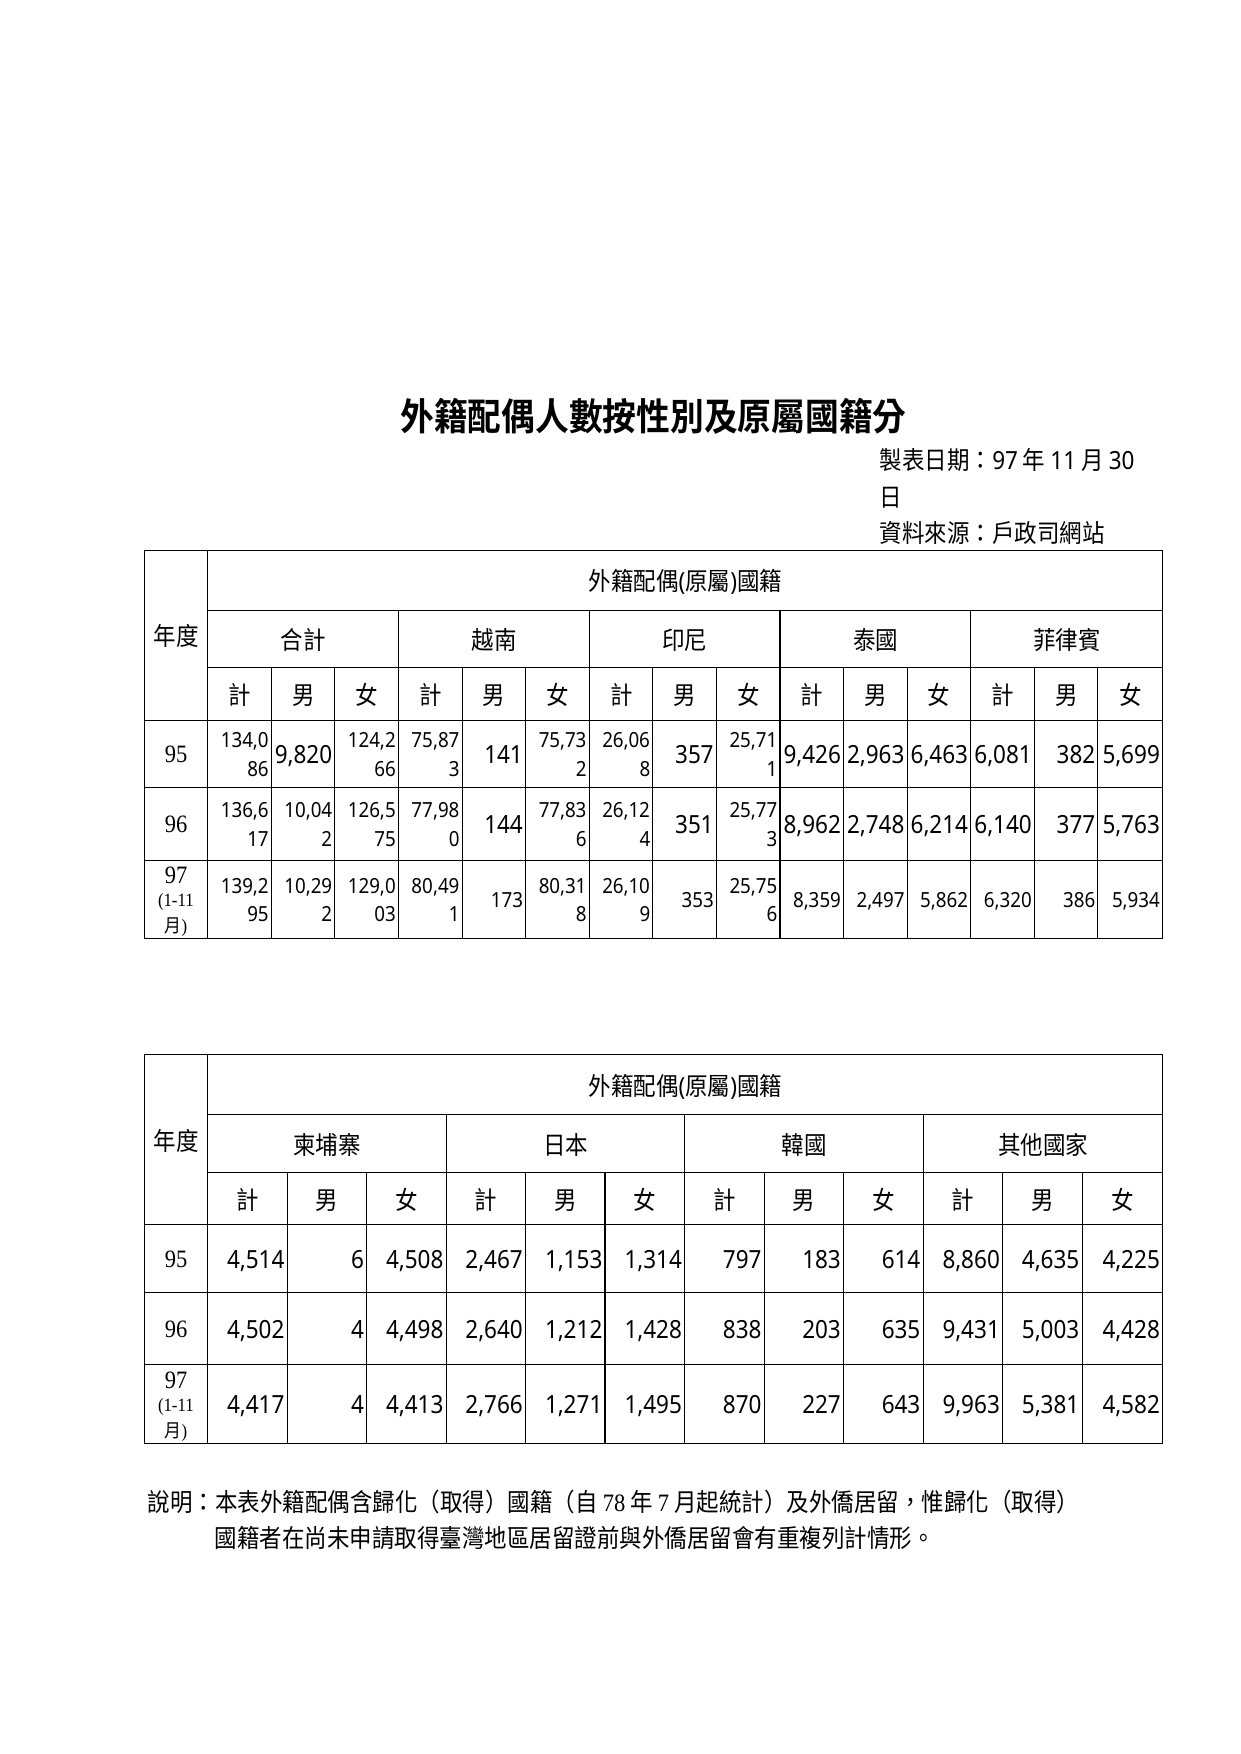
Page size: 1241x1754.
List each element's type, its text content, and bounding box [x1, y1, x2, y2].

table_cell 1,212 [526, 1293, 604, 1364]
table_cell 5,934 [1098, 861, 1162, 938]
table_cell 計 [924, 1173, 1002, 1224]
table_cell 77,836 [526, 788, 589, 859]
table_cell 2,640 [447, 1293, 525, 1364]
table_cell 男 [1003, 1173, 1082, 1224]
table_cell 男 [288, 1173, 366, 1224]
table_cell 80,318 [526, 861, 589, 938]
table_cell 203 [765, 1293, 843, 1364]
table_cell 227 [765, 1365, 843, 1443]
table_cell 女 [606, 1173, 684, 1224]
table_cell 6,081 [971, 721, 1034, 787]
table_cell 女 [335, 668, 398, 719]
table_cell 10,042 [272, 788, 334, 859]
table_cell 5,003 [1003, 1293, 1082, 1364]
table_cell 75,732 [526, 721, 589, 787]
table_cell 5,381 [1003, 1365, 1082, 1443]
table_cell 韓國 [685, 1115, 923, 1172]
table_cell 4,502 [208, 1293, 287, 1364]
table_cell 計 [971, 668, 1034, 719]
table_cell 144 [463, 788, 525, 859]
table_cell 25,756 [717, 861, 779, 938]
table_cell 9,431 [924, 1293, 1002, 1364]
table_cell 女 [717, 668, 779, 719]
table_cell 80,491 [399, 861, 462, 938]
table_cell 25,773 [717, 788, 779, 859]
table_cell 386 [1035, 861, 1097, 938]
table_cell [144, 441, 877, 549]
table_cell 1,271 [526, 1365, 604, 1443]
text 說明：本表外籍配偶含歸化（取得）國籍（自78年7月起統計）及外僑居留，惟歸化（取得）國籍者在尚未申請取得臺灣地區居留證前與外僑居留會有重複列計情形。 [148, 1482, 1092, 1554]
table_cell 6,463 [908, 721, 970, 787]
table_cell 173 [463, 861, 525, 938]
table_cell 124,266 [335, 721, 398, 787]
table_cell 合計 [208, 611, 398, 667]
table_cell 計 [590, 668, 652, 719]
table_cell 25,711 [717, 721, 779, 787]
table_cell 女 [908, 668, 970, 719]
table_cell 2,766 [447, 1365, 525, 1443]
table_cell 2,963 [844, 721, 907, 787]
table_cell 96 [145, 788, 207, 859]
table_cell 8,860 [924, 1225, 1002, 1292]
table_cell 男 [1035, 668, 1097, 719]
table_cell 870 [685, 1365, 764, 1443]
table_cell 77,980 [399, 788, 462, 859]
table_cell 男 [526, 1173, 604, 1224]
table_cell 4 [288, 1365, 366, 1443]
table_cell 計 [685, 1173, 764, 1224]
table_cell 838 [685, 1293, 764, 1364]
table_cell 越南 [399, 611, 589, 667]
table_cell 1,495 [606, 1365, 684, 1443]
table_cell 5,699 [1098, 721, 1162, 787]
table_cell 男 [463, 668, 525, 719]
table_cell 6,320 [971, 861, 1034, 938]
table_cell 計 [208, 668, 271, 719]
table_cell 印尼 [590, 611, 779, 667]
table_cell 4,514 [208, 1225, 287, 1292]
table_cell 377 [1035, 788, 1097, 859]
table_cell 134,086 [208, 721, 271, 787]
table_cell 4 [288, 1293, 366, 1364]
table_cell 75,873 [399, 721, 462, 787]
table_cell 日本 [447, 1115, 684, 1172]
table_cell 97 (1-11月) [145, 861, 207, 938]
table_cell 9,820 [272, 721, 334, 787]
table_cell 9,963 [924, 1365, 1002, 1443]
table_cell 製表日期：97年11月30日 資料來源：戶政司網站 [877, 441, 1163, 549]
table_cell 136,617 [208, 788, 271, 859]
table_cell 男 [272, 668, 334, 719]
table_cell 男 [765, 1173, 843, 1224]
table_cell 2,497 [844, 861, 907, 938]
table_cell 351 [653, 788, 716, 859]
table_cell 6,214 [908, 788, 970, 859]
table_cell 129,003 [335, 861, 398, 938]
table_cell 26,124 [590, 788, 652, 859]
table_cell 計 [208, 1173, 287, 1224]
table_cell 26,068 [590, 721, 652, 787]
table_cell 97 (1-11月) [145, 1365, 207, 1443]
table_cell 年度 [145, 551, 207, 719]
table_cell 4,508 [367, 1225, 446, 1292]
table_cell 4,413 [367, 1365, 446, 1443]
table_cell 614 [844, 1225, 923, 1292]
table_cell 外籍配偶(原屬)國籍 [208, 551, 1162, 609]
table_header 外籍配偶(原屬)國籍 [208, 1055, 1162, 1114]
table_cell 6,140 [971, 788, 1034, 859]
table_cell 2,467 [447, 1225, 525, 1292]
table_cell 計 [399, 668, 462, 719]
table_cell 女 [844, 1173, 923, 1224]
table_cell 計 [447, 1173, 525, 1224]
table_cell 女 [1083, 1173, 1162, 1224]
table_cell 8,359 [781, 861, 843, 938]
table_cell 女 [367, 1173, 446, 1224]
table_cell 柬埔寨 [208, 1115, 446, 1172]
table_cell 其他國家 [924, 1115, 1162, 1172]
table_cell 9,426 [781, 721, 843, 787]
table_cell 4,635 [1003, 1225, 1082, 1292]
table_cell 4,225 [1083, 1225, 1162, 1292]
table_cell 男 [653, 668, 716, 719]
table_cell 泰國 [781, 611, 970, 667]
table_cell 183 [765, 1225, 843, 1292]
table_cell 5,862 [908, 861, 970, 938]
table_cell 353 [653, 861, 716, 938]
table_cell 797 [685, 1225, 764, 1292]
table_cell 26,109 [590, 861, 652, 938]
table_cell 1,428 [606, 1293, 684, 1364]
table_cell 6 [288, 1225, 366, 1292]
table_cell 菲律賓 [971, 611, 1162, 667]
table_cell 2,748 [844, 788, 907, 859]
table_cell 10,292 [272, 861, 334, 938]
table_cell 1,153 [526, 1225, 604, 1292]
table_cell 5,763 [1098, 788, 1162, 859]
table_cell 95 [145, 721, 207, 787]
table_cell 4,428 [1083, 1293, 1162, 1364]
table_cell 382 [1035, 721, 1097, 787]
table_cell 女 [1098, 668, 1162, 719]
table_cell 計 [781, 668, 843, 719]
table_cell 643 [844, 1365, 923, 1443]
table_cell 95 [145, 1225, 207, 1292]
table_cell 96 [145, 1293, 207, 1364]
table_cell 4,498 [367, 1293, 446, 1364]
table_cell 女 [526, 668, 589, 719]
table_cell 357 [653, 721, 716, 787]
table_cell 8,962 [781, 788, 843, 859]
table_cell 141 [463, 721, 525, 787]
table_cell 635 [844, 1293, 923, 1364]
table_cell 1,314 [606, 1225, 684, 1292]
table_cell 男 [844, 668, 907, 719]
table_cell 4,582 [1083, 1365, 1162, 1443]
table_cell 139,295 [208, 861, 271, 938]
table_header 外籍配偶人數按性別及原屬國籍分 [144, 386, 1163, 441]
table_cell 4,417 [208, 1365, 287, 1443]
table_header 年度 [145, 1055, 207, 1224]
table_cell 126,575 [335, 788, 398, 859]
